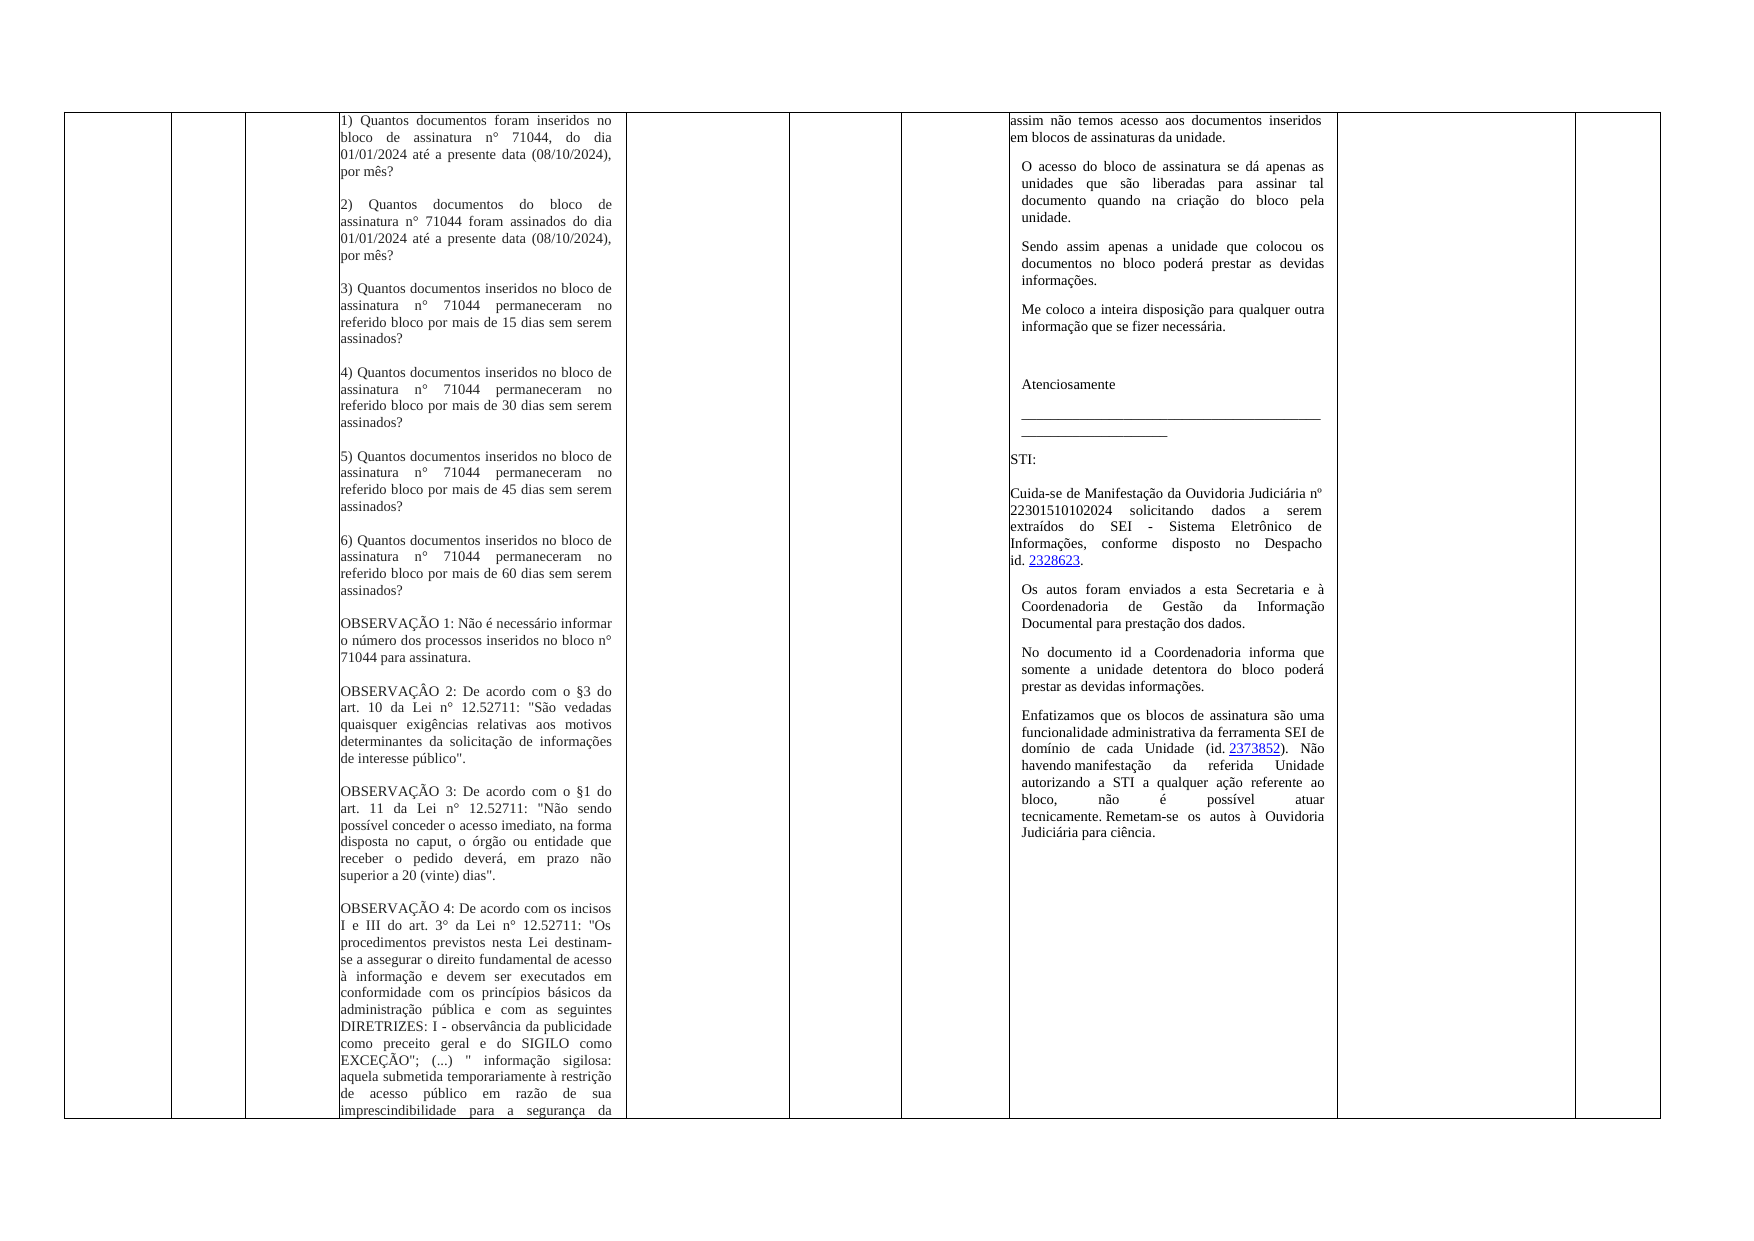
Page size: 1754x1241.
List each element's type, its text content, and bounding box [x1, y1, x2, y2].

table_cell [172, 113, 245, 1118]
table_cell [1338, 113, 1575, 1118]
table_cell [902, 113, 1009, 1118]
table_cell [1576, 113, 1660, 1118]
table_cell 1) Quantos documentos foram inseridos no bloco de assinatura n° 71044, do dia 01/01/2024 até a presente data (08/10/2024), por mês? 2) Quantos documentos do bloco de assinatura n° 71044 foram assinados do dia 01/01/2024 até a presente data (08/10/2024), por mês? 3) Quantos documentos inseridos no bloco de assinatura n° 71044 permaneceram no referido bloco por mais de 15 dias sem serem assinados? 4) Quantos documentos inseridos no bloco de assinatura n° 71044 permaneceram no referido bloco por mais de 30 dias sem serem assinados? 5) Quantos documentos inseridos no bloco de assinatura n° 71044 permaneceram no referido bloco por mais de 45 dias sem serem assinados? 6) Quantos documentos inseridos no bloco de assinatura n° 71044 permaneceram no referido bloco por mais de 60 dias sem serem assinados? OBSERVAÇÃO 1: Não é necessário informar o número dos processos inseridos no bloco n° 71044 para assinatura. OBSERVAÇÂO 2: De acordo com o §3 do art. 10 da Lei n° 12.52711: "São vedadas quaisquer exigências relativas aos motivos determinantes da solicitação de informações de interesse público". OBSERVAÇÃO 3: De acordo com o §1 do art. 11 da Lei n° 12.52711: "Não sendo possível conceder o acesso imediato, na forma disposta no caput, o órgão ou entidade que receber o pedido deverá, em prazo não superior a 20 (vinte) dias". OBSERVAÇÃO 4: De acordo com os incisos I e III do art. 3° da Lei n° 12.52711: "Os procedimentos previstos nesta Lei destinam-se a assegurar o direito fundamental de acesso à informação e devem ser executados em conformidade com os princípios básicos da administração pública e com as seguintes DIRETRIZES: I - observância da publicidade como preceito geral e do SIGILO como EXCEÇÃO"; (...) " informação sigilosa: aquela submetida temporariamente à restrição de acesso público em razão de sua imprescindibilidade para a segurança da [340, 113, 626, 1118]
table_cell [627, 113, 789, 1118]
table_cell [65, 113, 171, 1118]
table_cell [790, 113, 901, 1118]
table_cell [246, 113, 339, 1118]
table_cell assim não temos acesso aos documentos inseridos em blocos de assinaturas da unidade. O acesso do bloco de assinatura se dá apenas as unidades que são liberadas para assinar tal documento quando na criação do bloco pela unidade. Sendo assim apenas a unidade que colocou os documentos no bloco poderá prestar as devidas informações. Me coloco a inteira disposição para qualquer outra informação que se fizer necessária. Atenciosamente _____________________________________________________________ STI: Cuida-se de Manifestação da Ouvidoria Judiciária nº 22301510102024 solicitando dados a serem extraídos do SEI - Sistema Eletrônico de Informações, conforme disposto no Despacho id. 2328623. Os autos foram enviados a esta Secretaria e à Coordenadoria de Gestão da Informação Documental para prestação dos dados. No documento id a Coordenadoria informa que somente a unidade detentora do bloco poderá prestar as devidas informações. Enfatizamos que os blocos de assinatura são uma funcionalidade administrativa da ferramenta SEI de domínio de cada Unidade (id. 2373852). Não havendo manifestação da referida Unidade autorizando a STI a qualquer ação referente ao bloco, não é possível atuar tecnicamente. Remetam-se os autos à Ouvidoria Judiciária para ciência. [1010, 113, 1337, 1118]
